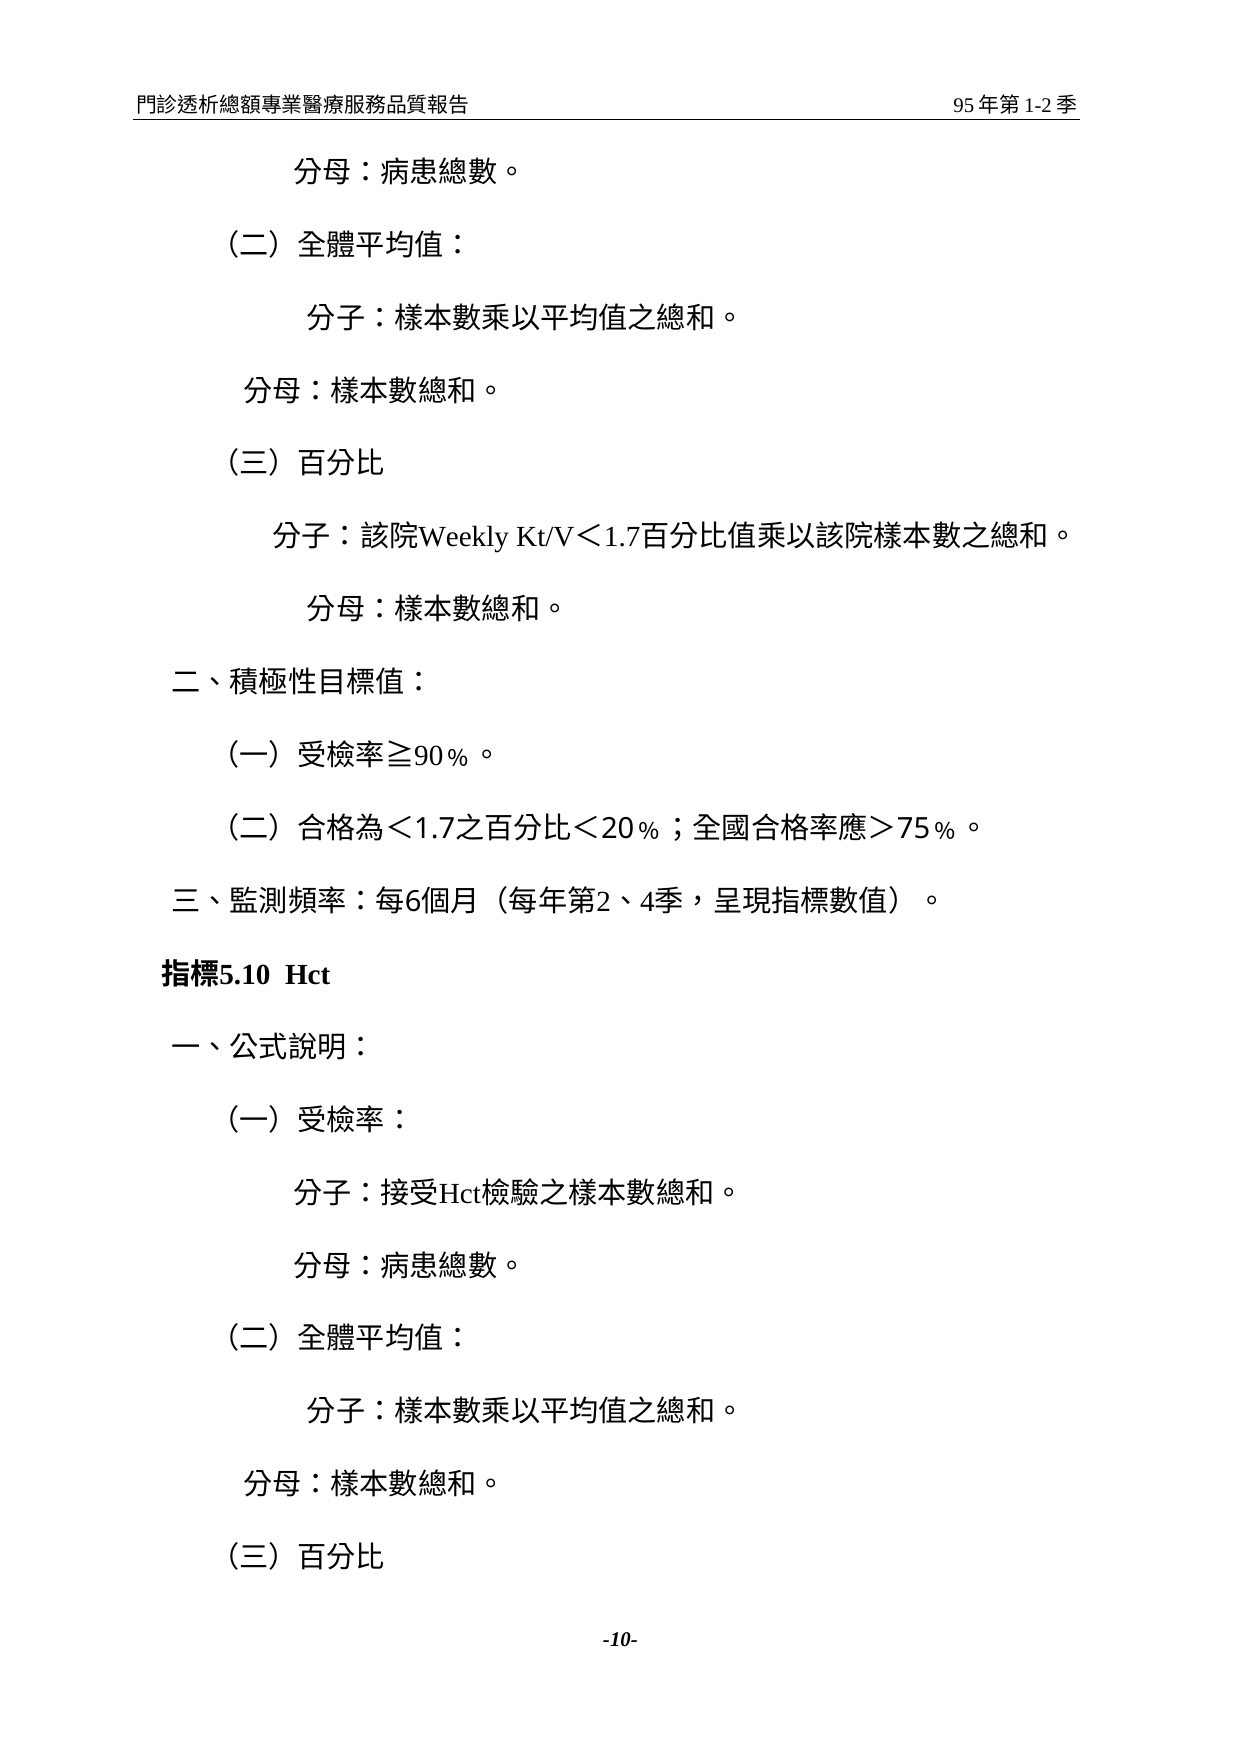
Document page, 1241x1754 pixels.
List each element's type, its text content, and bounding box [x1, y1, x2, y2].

text 分母：樣本數總和。 [161, 581, 1104, 629]
text 分子：樣本數乘以平均值之總和。 [161, 1383, 1104, 1431]
text 分子：接受Hct檢驗之樣本數總和。 [234, 1165, 1104, 1213]
list 全體平均值： [210, 217, 1104, 265]
text 分母：病患總數。 [234, 144, 1104, 192]
list 積極性目標值： [171, 654, 1104, 702]
text 分母：病患總數。 [234, 1238, 1104, 1286]
text 分子：樣本數乘以平均值之總和。 [161, 290, 1104, 338]
list 合格為＜1.7之百分比＜20﹪；全國合格率應＞75﹪。 [210, 800, 1104, 848]
text 分母：樣本數總和。 [184, 1456, 1104, 1504]
list 公式說明： [171, 1019, 1104, 1067]
text 分母：樣本數總和。 [184, 363, 1104, 411]
list 全體平均值： [210, 1311, 1104, 1358]
list 監測頻率：每6個月（每年第2、4季，呈現指標數值）。 [171, 873, 1104, 921]
list 受檢率≧90﹪。 [210, 727, 1104, 775]
text 分子：該院Weekly Kt/V＜1.7百分比值乘以該院樣本數之總和。 [236, 508, 1104, 556]
text 指標5.10 Hct [161, 946, 1104, 994]
list 百分比 [210, 436, 1104, 483]
list 受檢率： [210, 1092, 1104, 1140]
list 百分比 [210, 1529, 1104, 1577]
